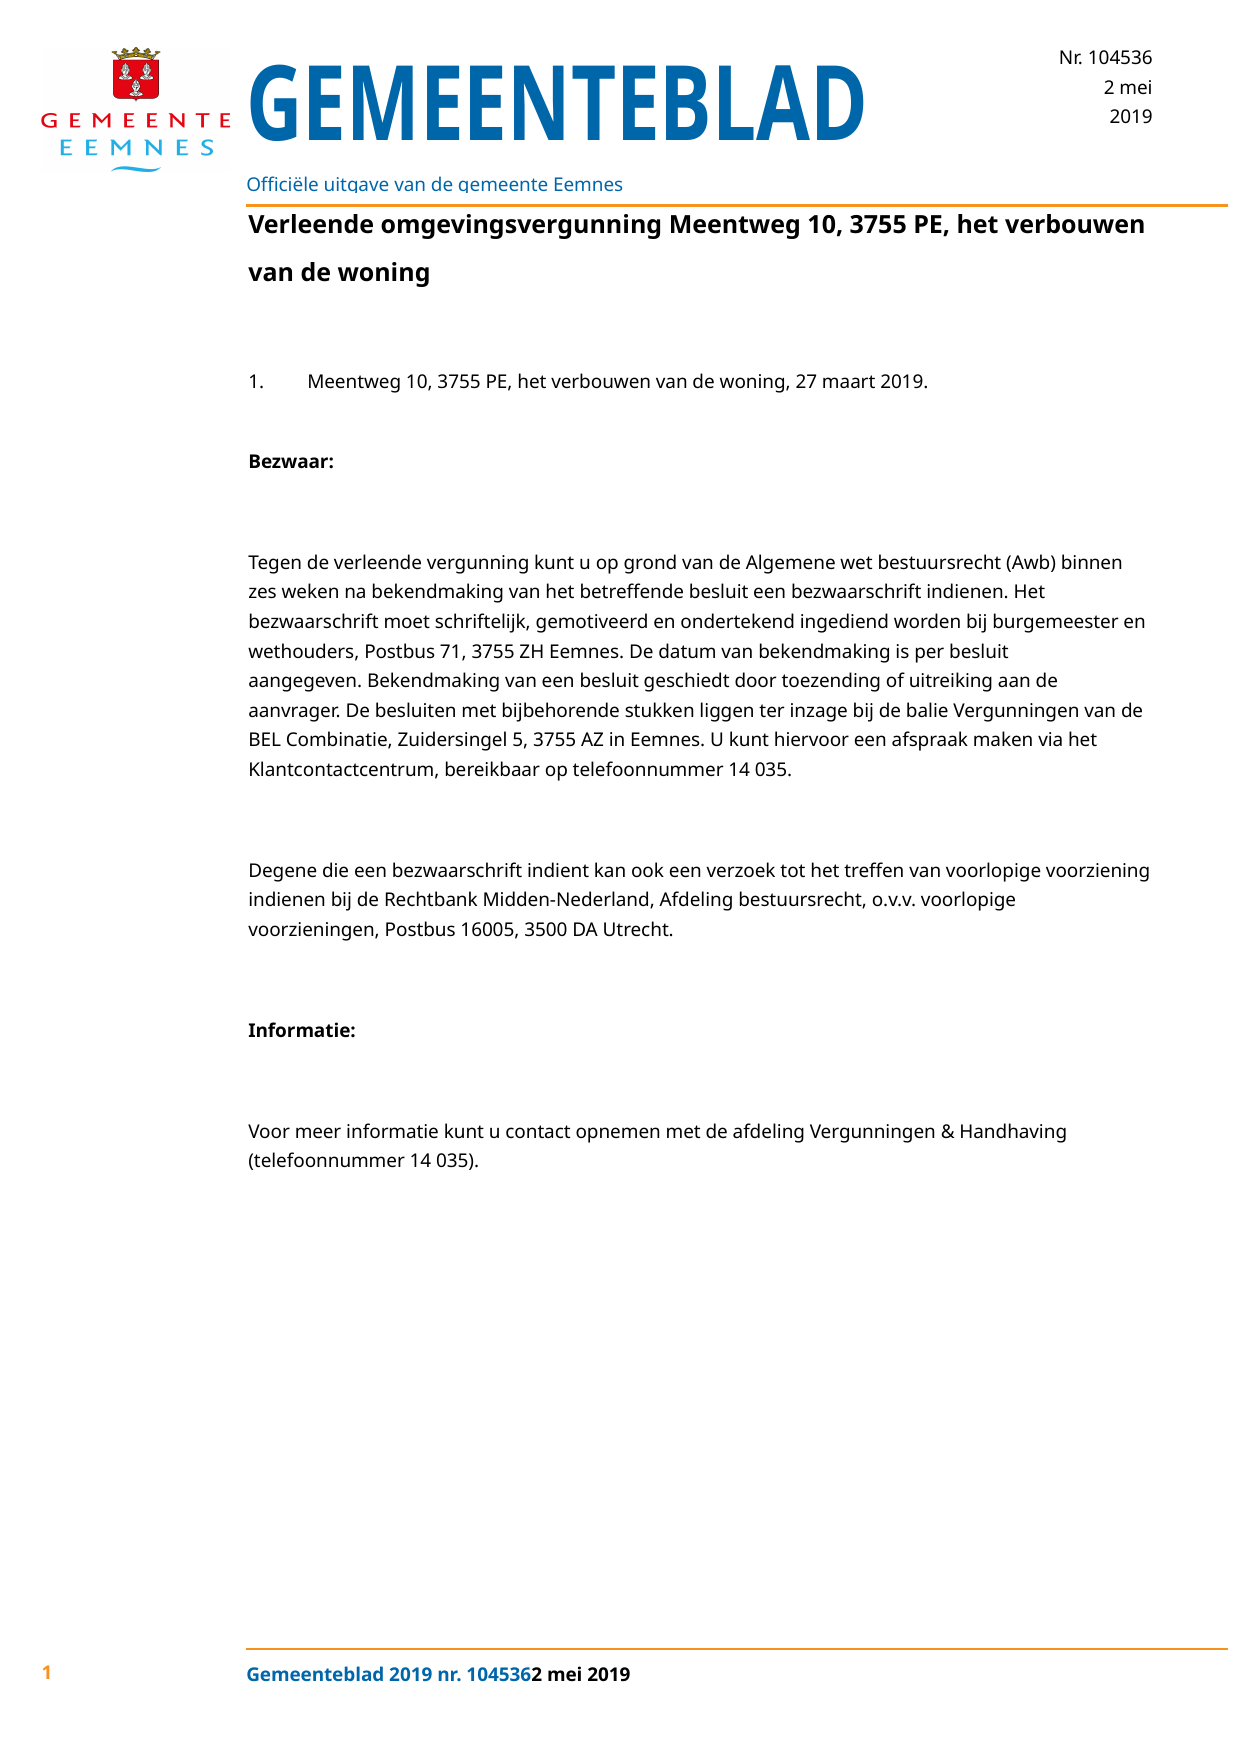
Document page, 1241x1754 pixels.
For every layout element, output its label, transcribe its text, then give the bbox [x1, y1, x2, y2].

text Bezwaar: [248, 448, 1152, 474]
text Verleende omgevingsvergunning Meentweg 10, 3755 PE, het verbouwen van de woning [248, 207, 1152, 288]
text Voor meer informatie kunt u contact opnemen met de afdeling Vergunningen & Handhaving (telefoonnummer 14 035). [248, 1118, 1152, 1173]
text Tegen de verleende vergunning kunt u op grond van de Algemene wet bestuursrecht (Awb) binnen zes weken na bekendmaking van het betreffende besluit een bezwaarschrift indienen. Het bezwaarschrift moet schriftelijk, gemotiveerd en ondertekend ingediend worden bij burgemeester en wethouders, Postbus 71, 3755 ZH Eemnes. De datum van bekendmaking is per besluit aangegeven. Bekendmaking van een besluit geschiedt door toezending of uitreiking aan de aanvrager. De besluiten met bijbehorende stukken liggen ter inzage bij de balie Vergunningen van de BEL Combinatie, Zuidersingel 5, 3755 AZ in Eemnes. U kunt hiervoor een afspraak maken via het Klantcontactcentrum, bereikbaar op telefoonnummer 14 035. [248, 549, 1152, 782]
text Degene die een bezwaarschrift indient kan ook een verzoek tot het treffen van voorlopige voorziening indienen bij de Rechtbank Midden-Nederland, Afdeling bestuursrecht, o.v.v. voorlopige voorzieningen, Postbus 16005, 3500 DA Utrecht. [248, 857, 1152, 942]
picture [41, 47, 231, 172]
list Meentweg 10, 3755 PE, het verbouwen van de woning, 27 maart 2019. [248, 368, 1152, 394]
text Informatie: [248, 1017, 1152, 1043]
